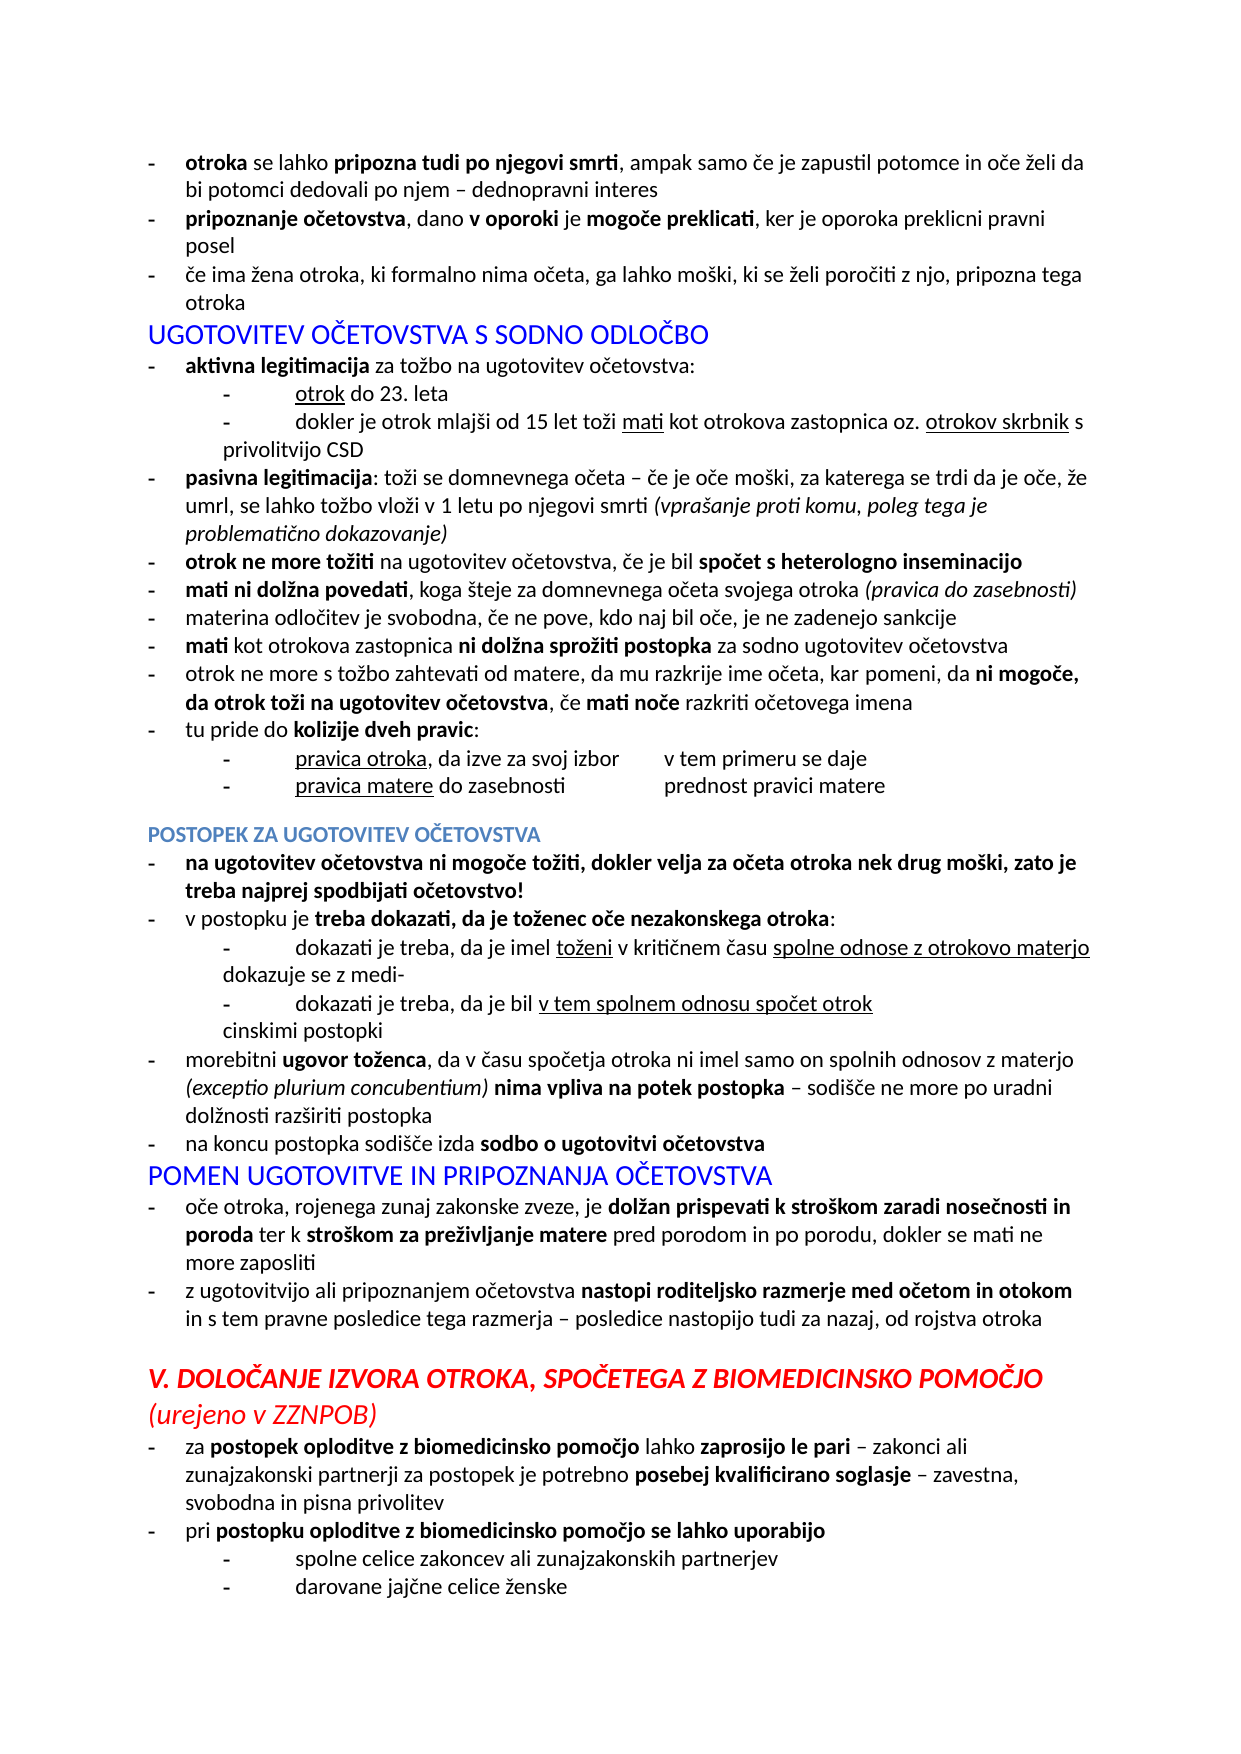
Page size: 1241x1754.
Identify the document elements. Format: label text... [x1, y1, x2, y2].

list z ugotovitvijo ali pripoznanjem očetovstva nastopi roditeljsko razmerje med očetom in otokom in s tem pravne posledice tega razmerja – posledice nastopijo tudi za nazaj, od rojstva otroka [148, 1276, 1093, 1332]
subtitle UGOTOVITEV OČETOVSTVA S SODNO ODLOČBO [148, 316, 1093, 351]
list mati ni dolžna povedati, koga šteje za domnevnega očeta svojega otroka (pravica do zasebnosti) [148, 576, 1093, 603]
list dokler je otrok mlajši od 15 let toži mati kot otrokova zastopnica oz. otrokov skrbnik s privolitvijo CSD [223, 407, 1093, 463]
subtitle V. DOLOČANJE IZVORA OTROKA, SPOČETEGA Z BIOMEDICINSKO POMOČJO (urejeno v ZZNPOB) [148, 1361, 1093, 1432]
list pasivna legitimacija: toži se domnevnega očeta – če je oče moški, za katerega se trdi da je oče, že umrl, se lahko tožbo vloži v 1 letu po njegovi smrti (vprašanje proti komu, poleg tega je problematično dokazovanje) [148, 463, 1093, 547]
subtitle POSTOPEK ZA UGOTOVITEV OČETOVSTVA [148, 821, 1093, 848]
list oče otroka, rojenega zunaj zakonske zveze, je dolžan prispevati k stroškom zaradi nosečnosti in poroda ter k stroškom za preživljanje matere pred porodom in po porodu, dokler se mati ne more zaposliti [148, 1192, 1093, 1276]
list otrok ne more tožiti na ugotovitev očetovstva, če je bil spočet s heterologno inseminacijo [148, 547, 1093, 576]
list otrok ne more s tožbo zahtevati od matere, da mu razkrije ime očeta, kar pomeni, da ni mogoče, da otrok toži na ugotovitev očetovstva, če mati noče razkriti očetovega imena [148, 659, 1093, 716]
list pravica matere do zasebnosti prednost pravici matere [223, 772, 1093, 800]
list tu pride do kolizije dveh pravic: [148, 716, 1093, 744]
list dokazati je treba, da je imel toženi v kritičnem času spolne odnose z otrokovo materjo dokazuje se z medi- [223, 933, 1093, 989]
list aktivna legitimacija za tožbo na ugotovitev očetovstva: [148, 351, 1093, 379]
list na ugotovitev očetovstva ni mogoče tožiti, dokler velja za očeta otroka nek drug moški, zato je treba najprej spodbijati očetovstvo! [148, 848, 1093, 904]
list spolne celice zakoncev ali zunajzakonskih partnerjev [223, 1544, 1093, 1572]
list morebitni ugovor toženca, da v času spočetja otroka ni imel samo on spolnih odnosov z materjo (exceptio plurium concubentium) nima vpliva na potek postopka – sodišče ne more po uradni dolžnosti razširiti postopka [148, 1045, 1093, 1129]
list za postopek oploditve z biomedicinsko pomočjo lahko zaprosijo le pari – zakonci ali zunajzakonski partnerji za postopek je potrebno posebej kvalificirano soglasje – zavestna, svobodna in pisna privolitev [148, 1432, 1093, 1516]
list pri postopku oploditve z biomedicinsko pomočjo se lahko uporabijo [148, 1516, 1093, 1544]
list dokazati je treba, da je bil v tem spolnem odnosu spočet otrok cinskimi postopki [223, 989, 1093, 1045]
list mati kot otrokova zastopnica ni dolžna sprožiti postopka za sodno ugotovitev očetovstva [148, 632, 1093, 659]
list darovane jajčne celice ženske [223, 1572, 1093, 1600]
subtitle POMEN UGOTOVITVE IN PRIPOZNANJA OČETOVSTVA [148, 1157, 1093, 1192]
list v postopku je treba dokazati, da je toženec oče nezakonskega otroka: [148, 904, 1093, 933]
list pripoznanje očetovstva, dano v oporoki je mogoče preklicati, ker je oporoka preklicni pravni posel [148, 204, 1093, 260]
list pravica otroka, da izve za svoj izbor v tem primeru se daje [223, 744, 1093, 772]
list na koncu postopka sodišče izda sodbo o ugotovitvi očetovstva [148, 1129, 1093, 1157]
list materina odločitev je svobodna, če ne pove, kdo naj bil oče, je ne zadenejo sankcije [148, 603, 1093, 632]
list otrok do 23. leta [223, 379, 1093, 407]
list če ima žena otroka, ki formalno nima očeta, ga lahko moški, ki se želi poročiti z njo, pripozna tega otroka [148, 260, 1093, 316]
list otroka se lahko pripozna tudi po njegovi smrti, ampak samo če je zapustil potomce in oče želi da bi potomci dedovali po njem – dednopravni interes [148, 148, 1093, 204]
